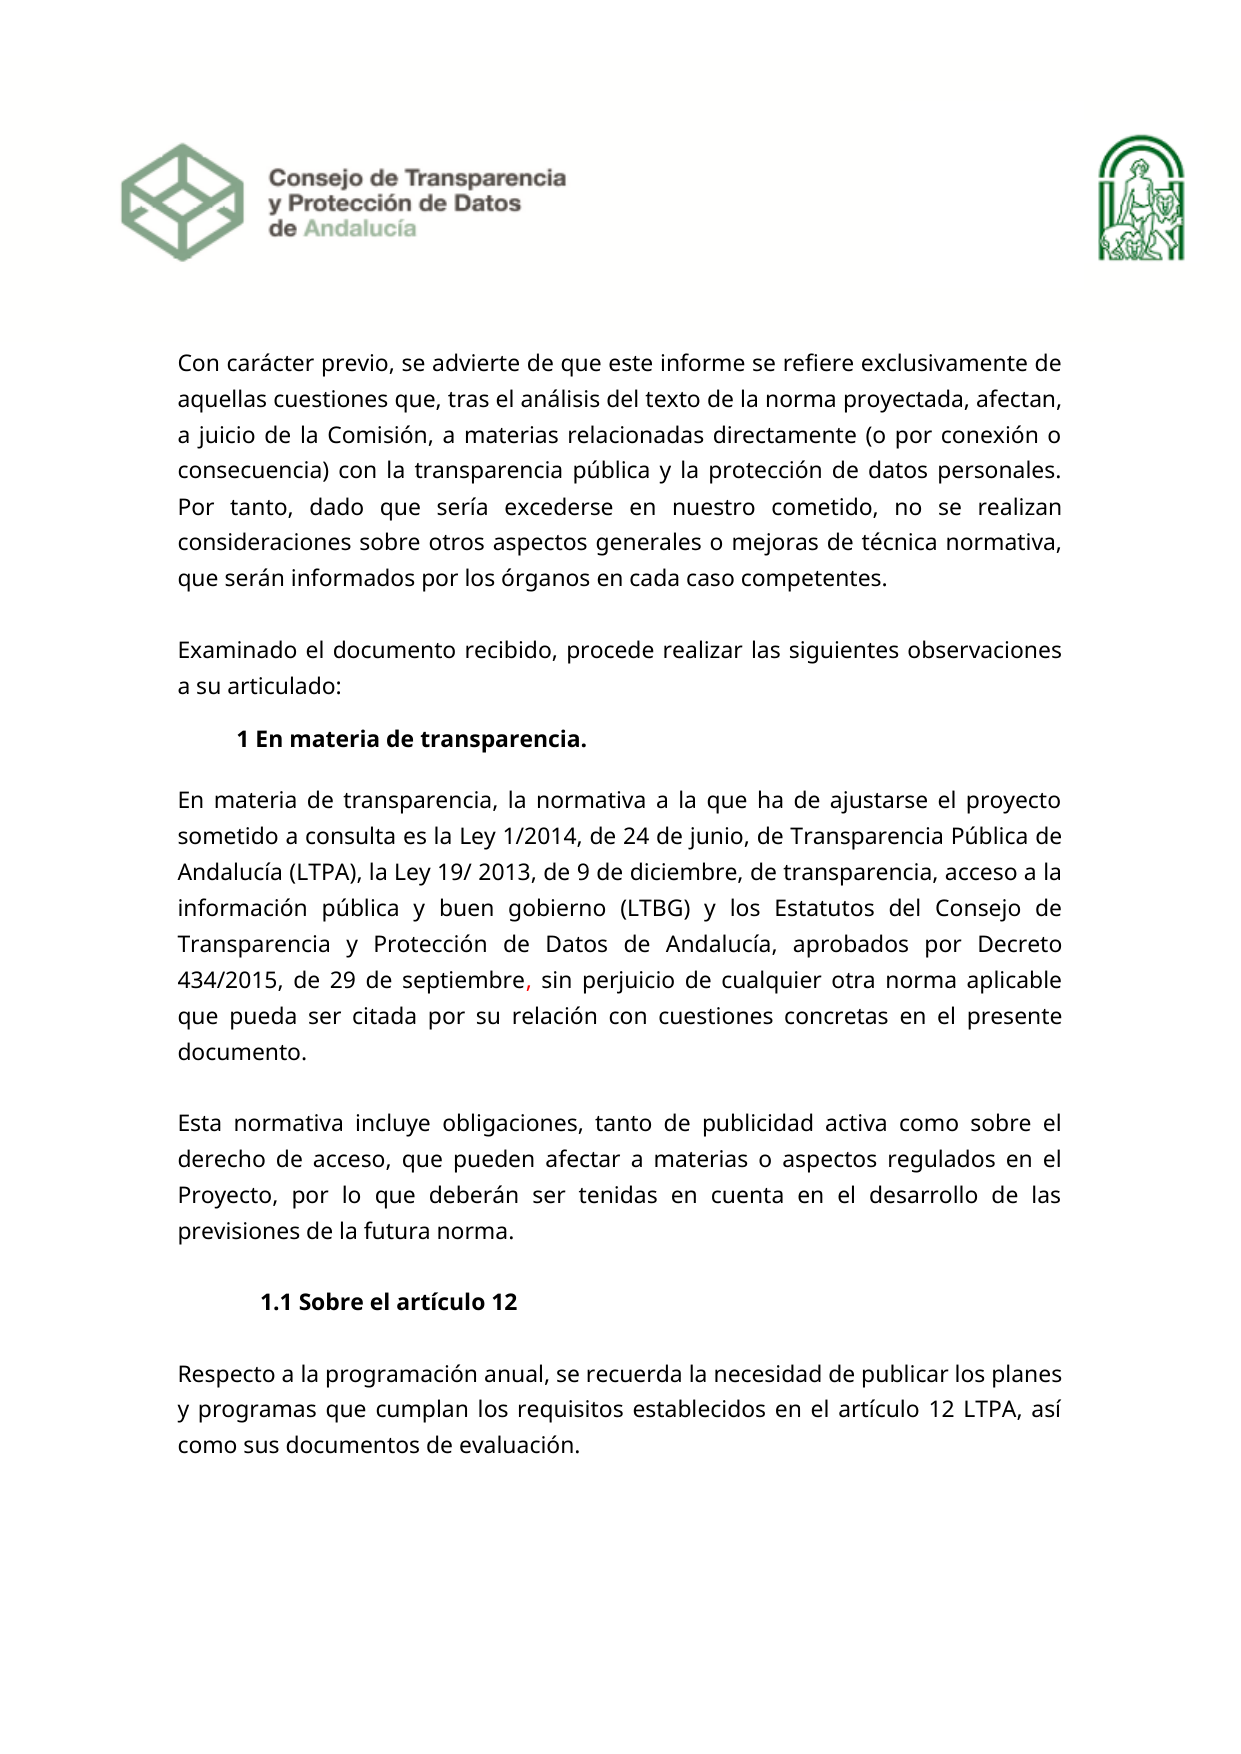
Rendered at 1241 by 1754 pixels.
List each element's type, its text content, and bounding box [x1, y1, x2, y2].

text Examinado el documento recibido, procede realizar las siguientes observaciones a su articulado: [177, 634, 1063, 701]
list Respecto a la programación anual, se recuerda la necesidad de publicar los planes y programas que cumplan los requisitos establecidos en el artículo 12 LTPA, así como sus documentos de evaluación. [177, 1357, 1063, 1461]
list 1.1 Sobre el artículo 12 [215, 1286, 1063, 1317]
text 1 En materia de transparencia. [177, 723, 1063, 754]
text Con carácter previo, se advierte de que este informe se refiere exclusivamente de aquellas cuestiones que, tras el análisis del texto de la norma proyectada, afectan, a juicio de la Comisión, a materias relacionadas directamente (o por conexión o consecuencia) con la transparencia pública y la protección de datos personales. Por tanto, dado que sería excederse en nuestro cometido, no se realizan consideraciones sobre otros aspectos generales o mejoras de técnica normativa, que serán informados por los órganos en cada caso competentes. [177, 342, 1063, 593]
list Esta normativa incluye obligaciones, tanto de publicidad activa como sobre el derecho de acceso, que pueden afectar a materias o aspectos regulados en el Proyecto, por lo que deberán ser tenidas en cuenta en el desarrollo de las previsiones de la futura norma. [177, 1107, 1063, 1246]
list En materia de transparencia, la normativa a la que ha de ajustarse el proyecto sometido a consulta es la Ley 1/2014, de 24 de junio, de Transparencia Pública de Andalucía (LTPA), la Ley 19/ 2013, de 9 de diciembre, de transparencia, acceso a la información pública y buen gobierno (LTBG) y los Estatutos del Consejo de Transparencia y Protección de Datos de Andalucía, aprobados por Decreto 434/2015, de 29 de septiembre, sin perjuicio de cualquier otra norma aplicable que pueda ser citada por su relación con cuestiones concretas en el presente documento. [177, 784, 1063, 1067]
